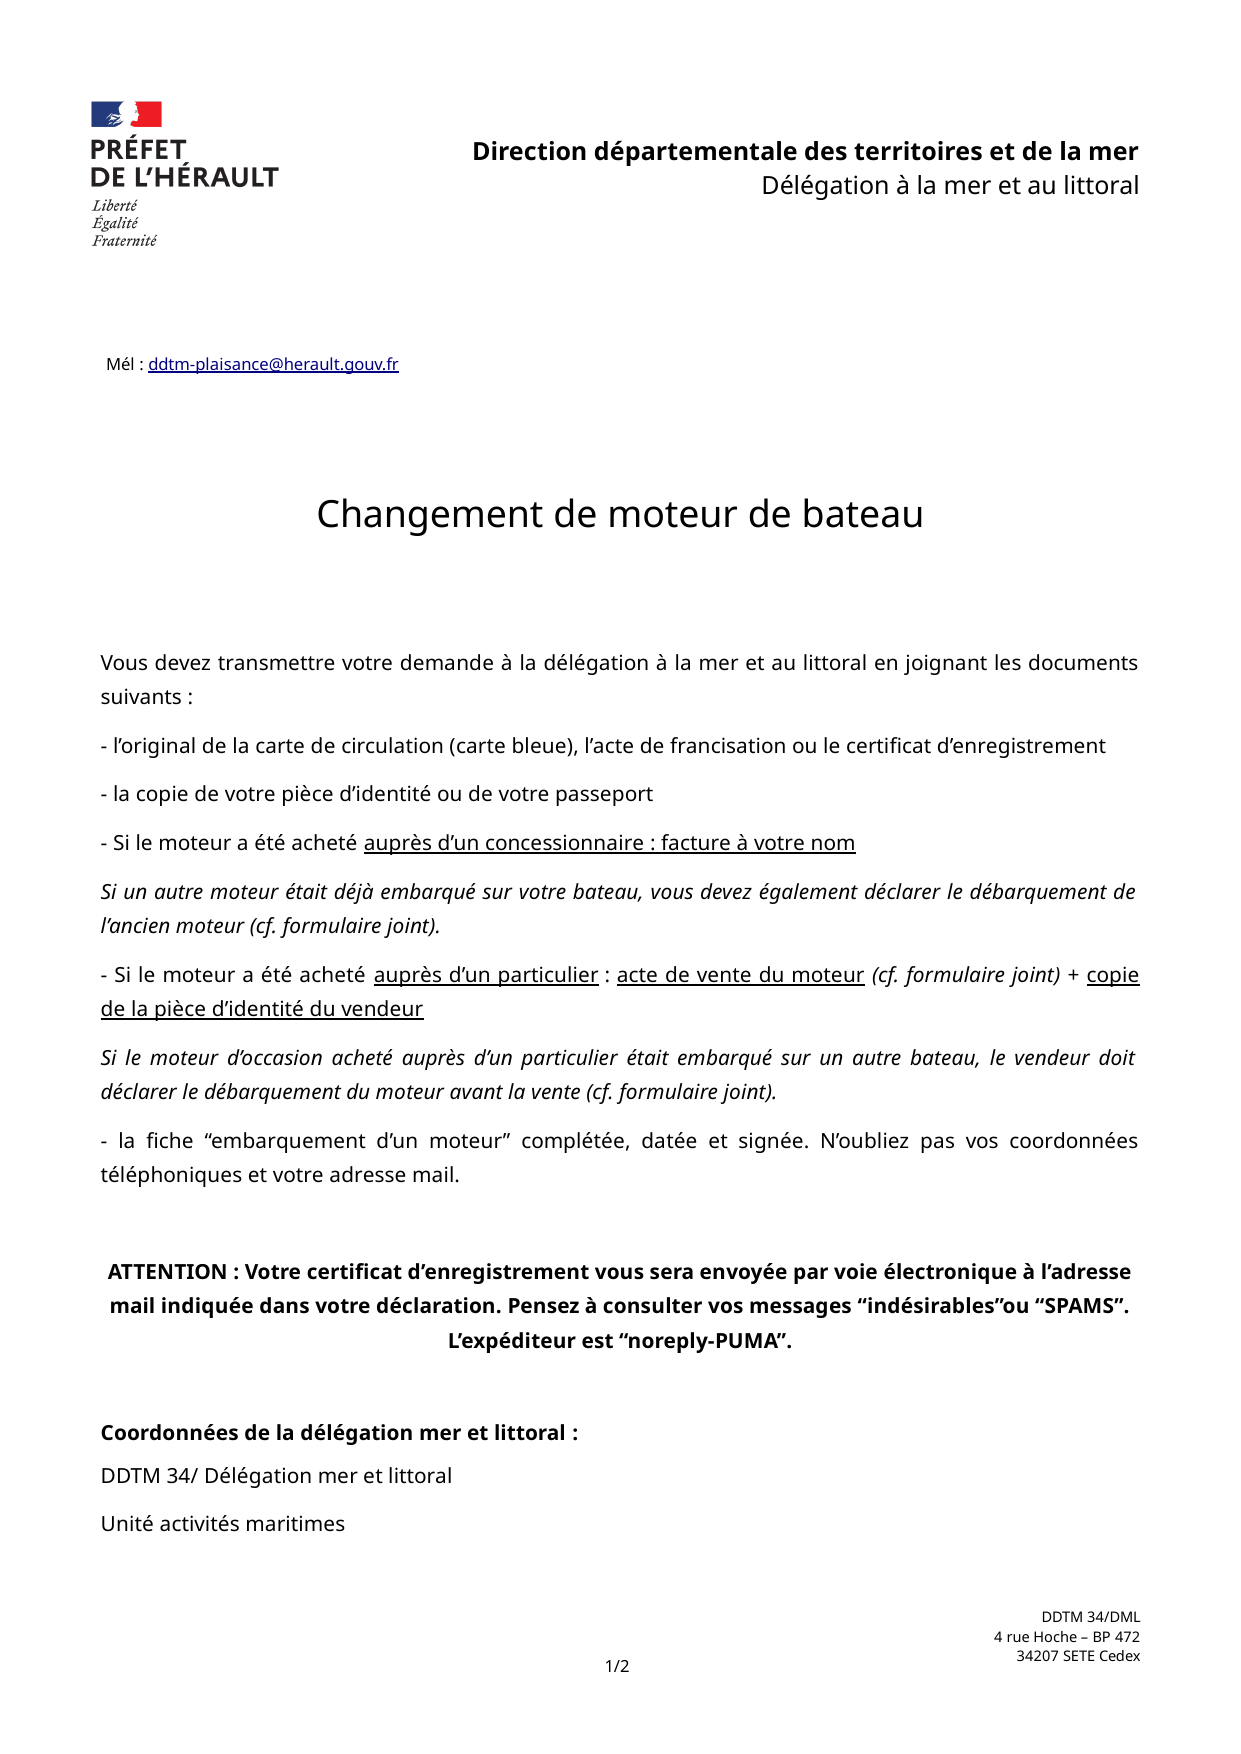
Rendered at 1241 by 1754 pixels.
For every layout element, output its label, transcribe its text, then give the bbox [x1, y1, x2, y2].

text - la copie de votre pièce d’identité ou de votre passeport [100, 779, 1140, 808]
text - l’original de la carte de circulation (carte bleue), l’acte de francisation ou le certificat d’enregistrement [100, 731, 1140, 759]
text - Si le moteur a été acheté auprès d’un concessionnaire : facture à votre nom [100, 828, 1140, 857]
table_header [619, 330, 1140, 422]
text Changement de moteur de bateau [100, 487, 1140, 538]
text ATTENTION : Votre certificat d’enregistrement vous sera envoyée par voie électronique à l’adresse mail indiquée dans votre déclaration. Pensez à consulter vos messages “indésirables”ou “SPAMS”. L’expéditeur est “noreply-PUMA”. [100, 1257, 1140, 1354]
text - la fiche “embarquement d’un moteur” complétée, datée et signée. N’oubliez pas vos coordonnées téléphoniques et votre adresse mail. [100, 1126, 1140, 1188]
text - Si le moteur a été acheté auprès d’un particulier : acte de vente du moteur (cf. formulaire joint) + copie de la pièce d’identité du vendeur [100, 960, 1140, 1022]
text Coordonnées de la délégation mer et littoral : [100, 1417, 1140, 1446]
text Si le moteur d’occasion acheté auprès d’un particulier était embarqué sur un autre bateau, le vendeur doit déclarer le débarquement du moteur avant la vente (cf. formulaire joint). [100, 1043, 1140, 1105]
text Vous devez transmettre votre demande à la délégation à la mer et au littoral en joignant les documents suivants : [100, 648, 1140, 710]
table_header Mél : ddtm-plaisance@herault.gouv.fr [106, 330, 619, 422]
text Si un autre moteur était déjà embarqué sur votre bateau, vous devez également déclarer le débarquement de l’ancien moteur (cf. formulaire joint). [100, 877, 1140, 939]
text Unité activités maritimes [100, 1509, 1140, 1538]
text DDTM 34/ Délégation mer et littoral [100, 1461, 1140, 1489]
